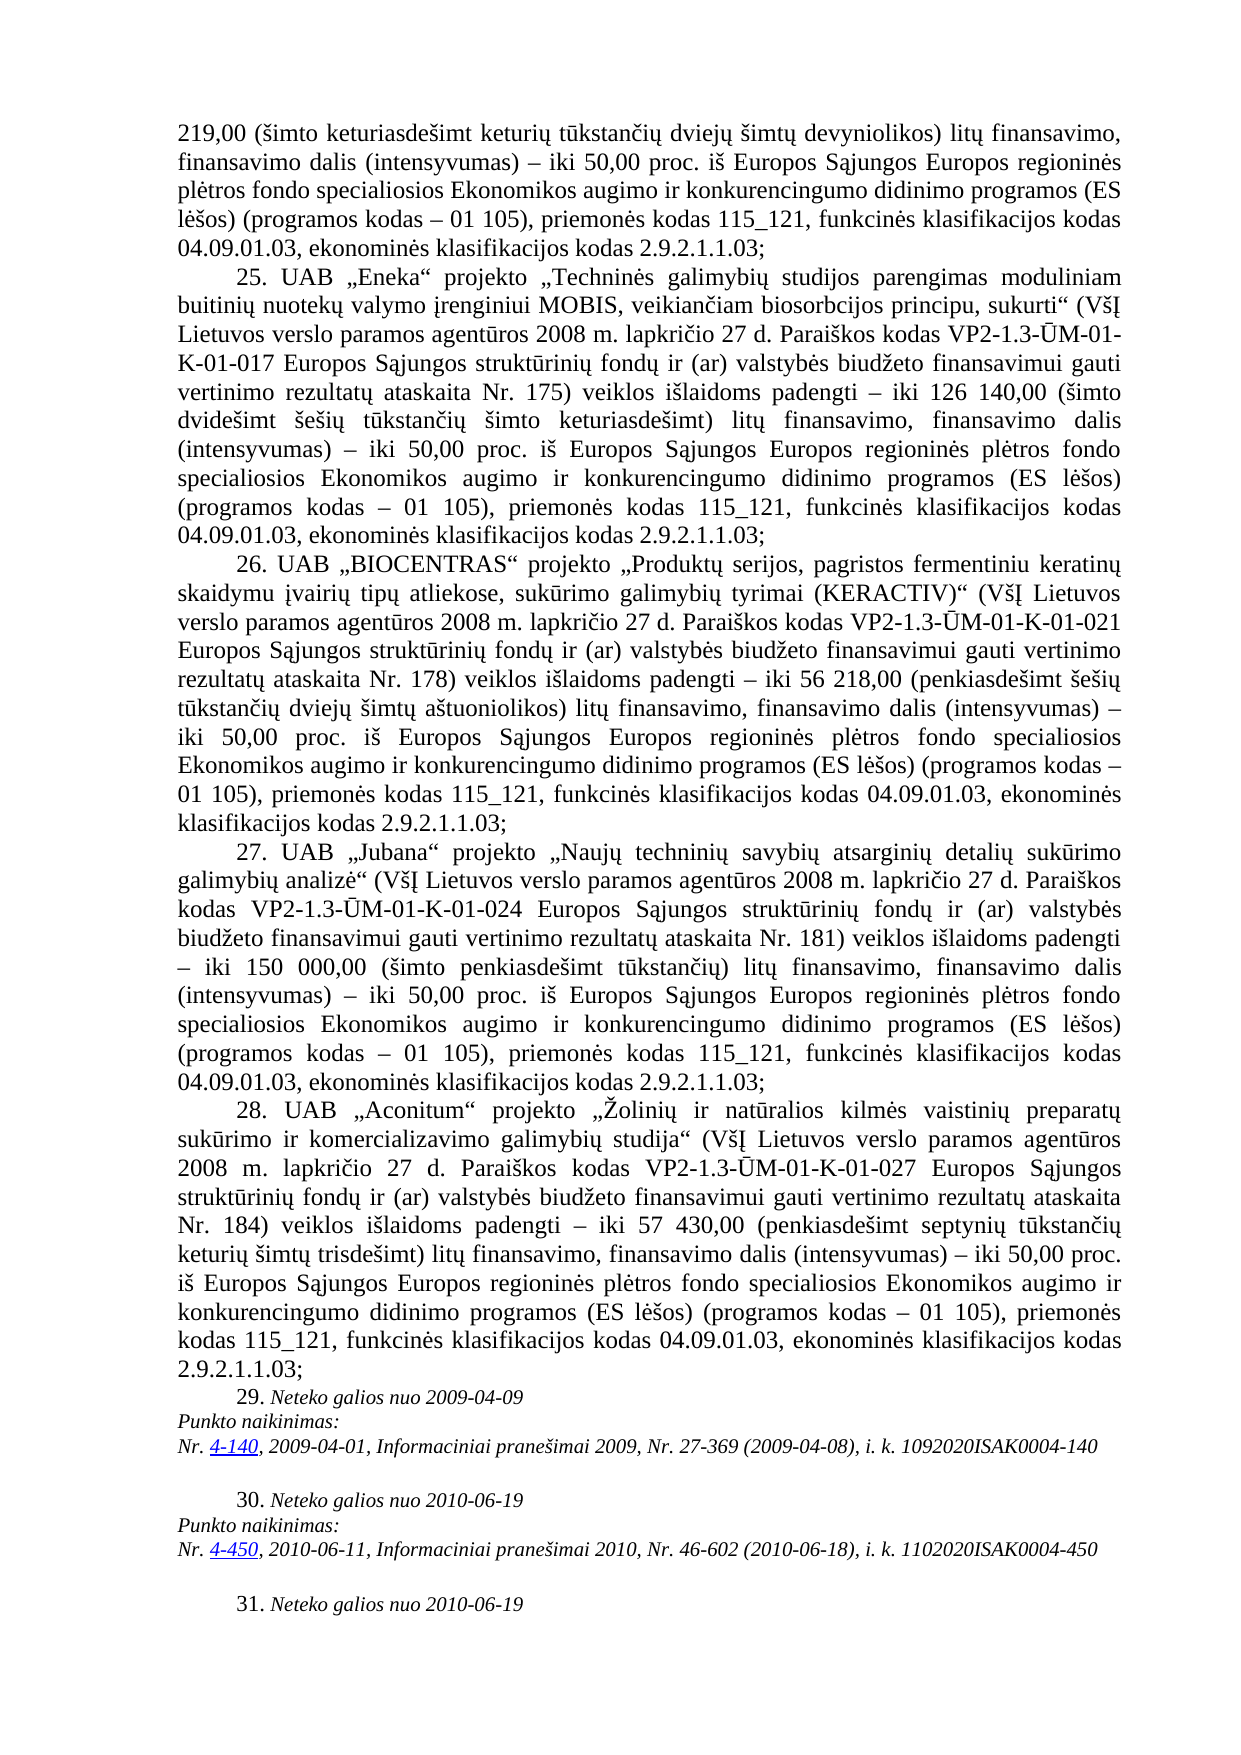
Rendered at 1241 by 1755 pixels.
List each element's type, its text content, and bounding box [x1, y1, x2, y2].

text 219,00 (šimto keturiasdešimt keturių tūkstančių dviejų šimtų devyniolikos) litų finansavimo, finansavimo dalis (intensyvumas) – iki 50,00 proc. iš Europos Sąjungos Europos regioninės plėtros fondo specialiosios Ekonomikos augimo ir konkurencingumo didinimo programos (ES lėšos) (programos kodas – 01 105), priemonės kodas 115_121, funkcinės klasifikacijos kodas 04.09.01.03, ekonominės klasifikacijos kodas 2.9.2.1.1.03; [177, 118, 1122, 262]
text 27. UAB „Jubana“ projekto „Naujų techninių savybių atsarginių detalių sukūrimo galimybių analizė“ (VšĮ Lietuvos verslo paramos agentūros 2008 m. lapkričio 27 d. Paraiškos kodas VP2-1.3-ŪM-01-K-01-024 Europos Sąjungos struktūrinių fondų ir (ar) valstybės biudžeto finansavimui gauti vertinimo rezultatų ataskaita Nr. 181) veiklos išlaidoms padengti – iki 150 000,00 (šimto penkiasdešimt tūkstančių) litų finansavimo, finansavimo dalis (intensyvumas) – iki 50,00 proc. iš Europos Sąjungos Europos regioninės plėtros fondo specialiosios Ekonomikos augimo ir konkurencingumo didinimo programos (ES lėšos) (programos kodas – 01 105), priemonės kodas 115_121, funkcinės klasifikacijos kodas 04.09.01.03, ekonominės klasifikacijos kodas 2.9.2.1.1.03; [177, 837, 1122, 1096]
text 31. Neteko galios nuo 2010-06-19 [177, 1589, 1122, 1616]
text Punkto naikinimas: [177, 1409, 1122, 1433]
text Nr. 4-140, 2009-04-01, Informaciniai pranešimai 2009, Nr. 27-369 (2009-04-08), i. k. 1092020ISAK0004-140 [177, 1433, 1122, 1458]
text 30. Neteko galios nuo 2010-06-19 [177, 1486, 1122, 1513]
text Punkto naikinimas: [177, 1513, 1122, 1537]
text 29. Neteko galios nuo 2009-04-09 [177, 1383, 1122, 1409]
text 25. UAB „Eneka“ projekto „Techninės galimybių studijos parengimas moduliniam buitinių nuotekų valymo įrenginiui MOBIS, veikiančiam biosorbcijos principu, sukurti“ (VšĮ Lietuvos verslo paramos agentūros 2008 m. lapkričio 27 d. Paraiškos kodas VP2-1.3-ŪM-01-K-01-017 Europos Sąjungos struktūrinių fondų ir (ar) valstybės biudžeto finansavimui gauti vertinimo rezultatų ataskaita Nr. 175) veiklos išlaidoms padengti – iki 126 140,00 (šimto dvidešimt šešių tūkstančių šimto keturiasdešimt) litų finansavimo, finansavimo dalis (intensyvumas) – iki 50,00 proc. iš Europos Sąjungos Europos regioninės plėtros fondo specialiosios Ekonomikos augimo ir konkurencingumo didinimo programos (ES lėšos) (programos kodas – 01 105), priemonės kodas 115_121, funkcinės klasifikacijos kodas 04.09.01.03, ekonominės klasifikacijos kodas 2.9.2.1.1.03; [177, 262, 1122, 549]
text Nr. 4-450, 2010-06-11, Informaciniai pranešimai 2010, Nr. 46-602 (2010-06-18), i. k. 1102020ISAK0004-450 [177, 1537, 1122, 1561]
text 28. UAB „Aconitum“ projekto „Žolinių ir natūralios kilmės vaistinių preparatų sukūrimo ir komercializavimo galimybių studija“ (VšĮ Lietuvos verslo paramos agentūros 2008 m. lapkričio 27 d. Paraiškos kodas VP2-1.3-ŪM-01-K-01-027 Europos Sąjungos struktūrinių fondų ir (ar) valstybės biudžeto finansavimui gauti vertinimo rezultatų ataskaita Nr. 184) veiklos išlaidoms padengti – iki 57 430,00 (penkiasdešimt septynių tūkstančių keturių šimtų trisdešimt) litų finansavimo, finansavimo dalis (intensyvumas) – iki 50,00 proc. iš Europos Sąjungos Europos regioninės plėtros fondo specialiosios Ekonomikos augimo ir konkurencingumo didinimo programos (ES lėšos) (programos kodas – 01 105), priemonės kodas 115_121, funkcinės klasifikacijos kodas 04.09.01.03, ekonominės klasifikacijos kodas 2.9.2.1.1.03; [177, 1096, 1122, 1383]
text 26. UAB „BIOCENTRAS“ projekto „Produktų serijos, pagristos fermentiniu keratinų skaidymu įvairių tipų atliekose, sukūrimo galimybių tyrimai (KERACTIV)“ (VšĮ Lietuvos verslo paramos agentūros 2008 m. lapkričio 27 d. Paraiškos kodas VP2-1.3-ŪM-01-K-01-021 Europos Sąjungos struktūrinių fondų ir (ar) valstybės biudžeto finansavimui gauti vertinimo rezultatų ataskaita Nr. 178) veiklos išlaidoms padengti – iki 56 218,00 (penkiasdešimt šešių tūkstančių dviejų šimtų aštuoniolikos) litų finansavimo, finansavimo dalis (intensyvumas) – iki 50,00 proc. iš Europos Sąjungos Europos regioninės plėtros fondo specialiosios Ekonomikos augimo ir konkurencingumo didinimo programos (ES lėšos) (programos kodas – 01 105), priemonės kodas 115_121, funkcinės klasifikacijos kodas 04.09.01.03, ekonominės klasifikacijos kodas 2.9.2.1.1.03; [177, 549, 1122, 837]
